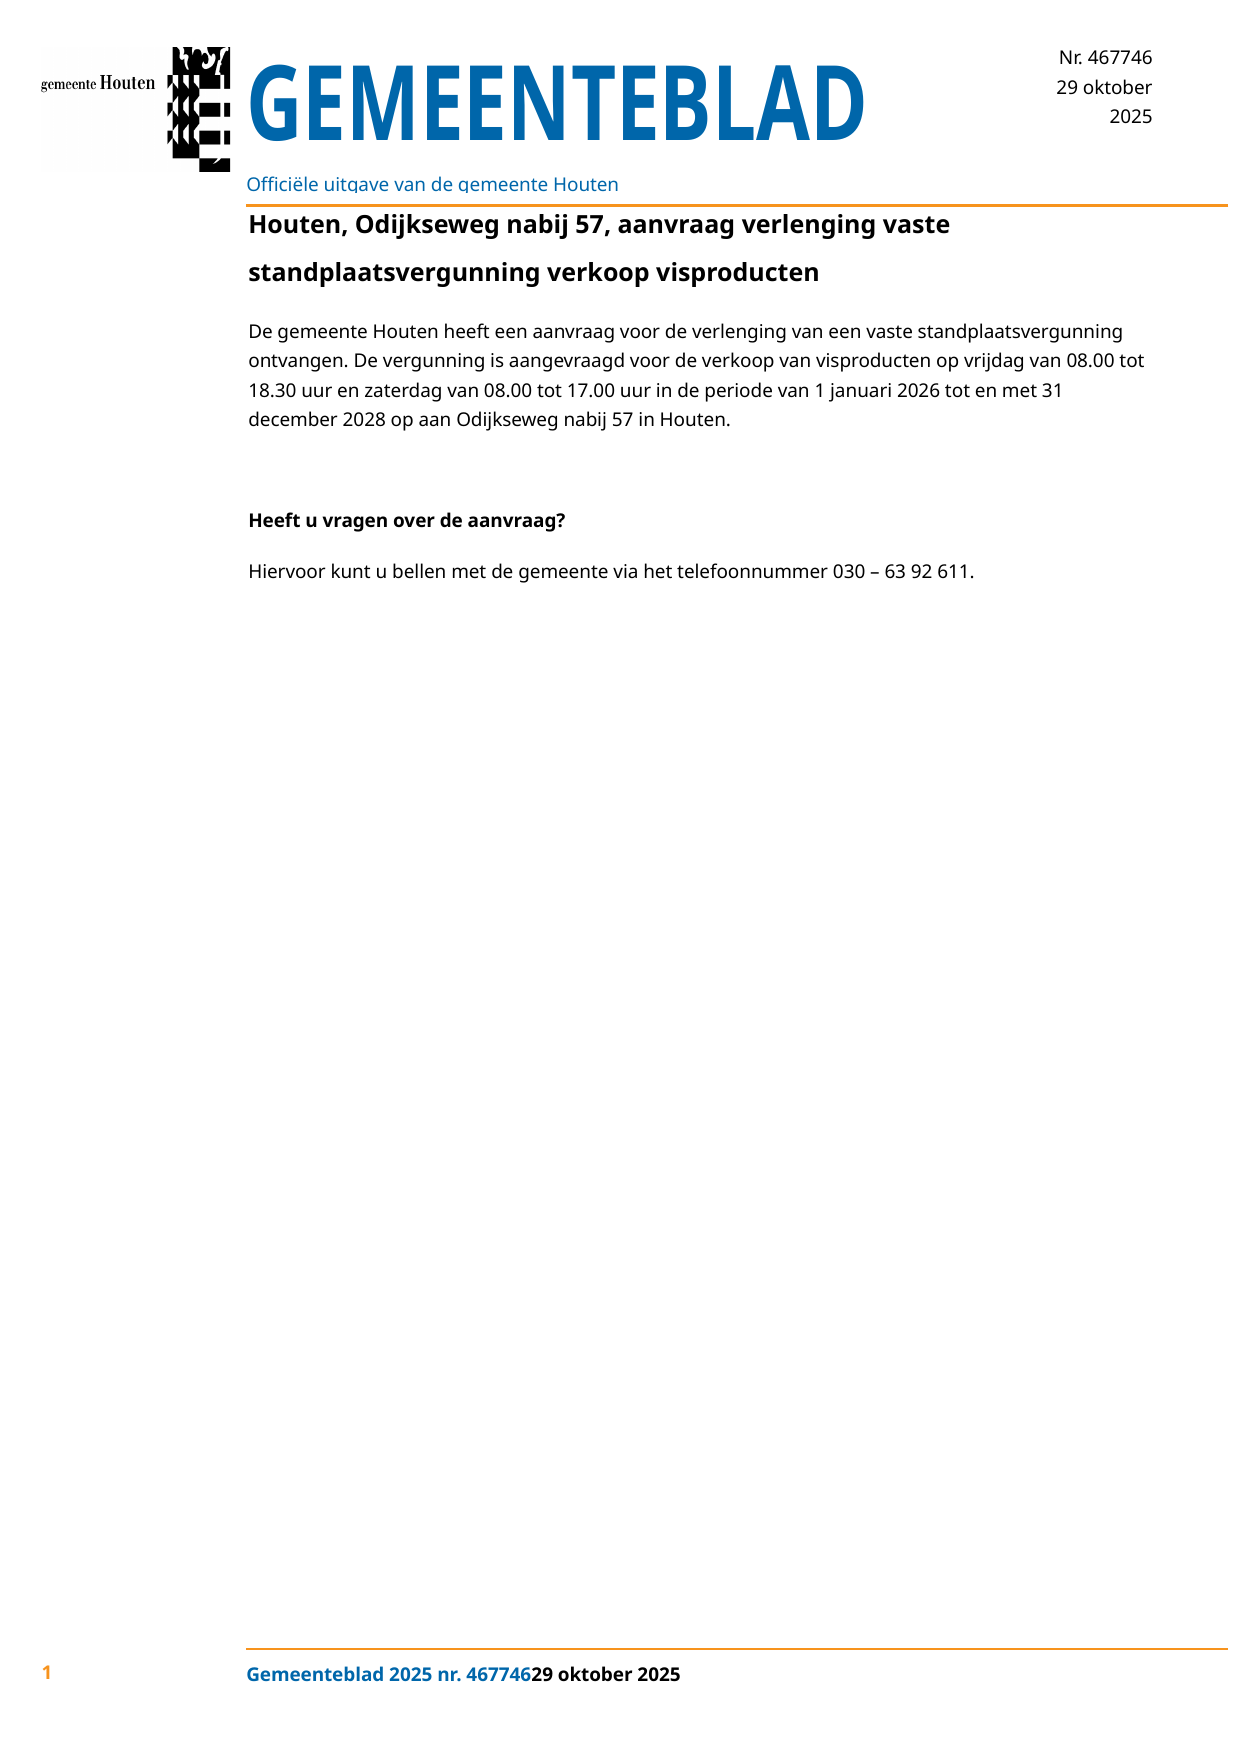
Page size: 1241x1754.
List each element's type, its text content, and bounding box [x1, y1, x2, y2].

text Houten, Odijkseweg nabij 57, aanvraag verlenging vaste standplaatsvergunning verkoop visproducten [248, 207, 1152, 288]
picture [41, 47, 231, 172]
text Hiervoor kunt u bellen met de gemeente via het telefoonnummer 030 – 63 92 611. [248, 558, 1152, 584]
text Heeft u vragen over de aanvraag? [248, 507, 1152, 533]
text De gemeente Houten heeft een aanvraag voor de verlenging van een vaste standplaatsvergunning ontvangen. De vergunning is aangevraagd voor de verkoop van visproducten op vrijdag van 08.00 tot 18.30 uur en zaterdag van 08.00 tot 17.00 uur in de periode van 1 januari 2026 tot en met 31 december 2028 op aan Odijkseweg nabij 57 in Houten. [248, 318, 1152, 432]
